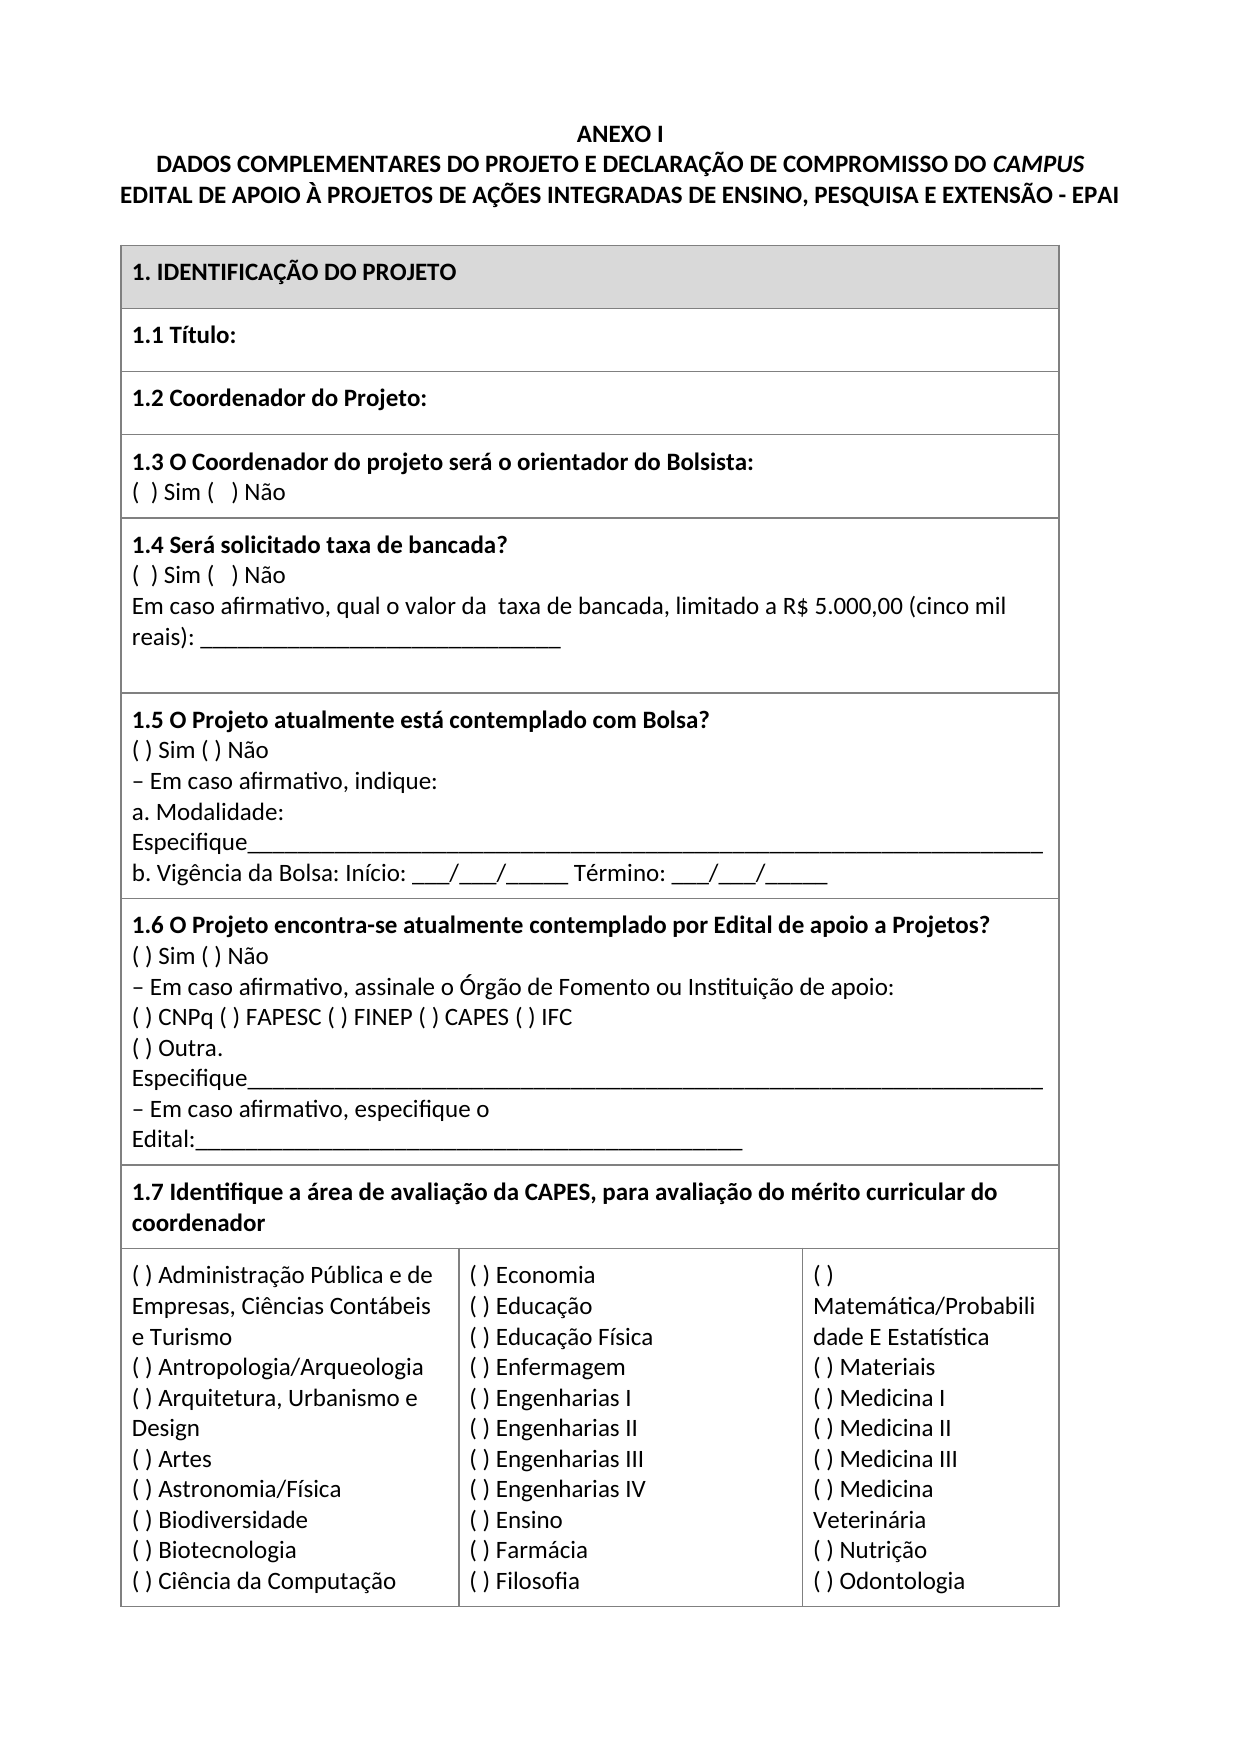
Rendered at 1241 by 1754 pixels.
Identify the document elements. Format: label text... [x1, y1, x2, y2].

text ANEXO I [118, 118, 1122, 148]
table_header 1. IDENTIFICAÇÃO DO PROJETO [122, 246, 1058, 308]
table_cell 1.4 Será solicitado taxa de bancada? ( ) Sim ( ) Não Em caso afirmativo, qual o valor da taxa de bancada, limitado a R$ 5.000,00 (cinco mil reais): _____________________________ [122, 519, 1058, 692]
text EDITAL DE APOIO À PROJETOS DE AÇÕES INTEGRADAS DE ENSINO, PESQUISA E EXTENSÃO - EPAI [118, 179, 1122, 209]
table_cell 1.3 O Coordenador do projeto será o orientador do Bolsista: ( ) Sim ( ) Não [122, 435, 1058, 517]
table_cell 1.7 Identifique a área de avaliação da CAPES, para avaliação do mérito curricular do coordenador [122, 1166, 1058, 1248]
table_cell ( ) Matemática/Probabilidade E Estatística ( ) Materiais ( ) Medicina I ( ) Medicina II ( ) Medicina III ( ) Medicina Veterinária ( ) Nutrição ( ) Odontologia [803, 1249, 1058, 1606]
table_cell 1.2 Coordenador do Projeto: [122, 372, 1058, 434]
table_cell 1.5 O Projeto atualmente está contemplado com Bolsa? ( ) Sim ( ) Não – Em caso afirmativo, indique: a. Modalidade: Especifique________________________________________________________________ b. Vigência da Bolsa: Início: ___/___/_____ Término: ___/___/_____ [122, 694, 1058, 898]
table_cell 1.1 Título: [122, 309, 1058, 371]
table_cell ( ) Administração Pública e de Empresas, Ciências Contábeis e Turismo ( ) Antropologia/Arqueologia ( ) Arquitetura, Urbanismo e Design ( ) Artes ( ) Astronomia/Física ( ) Biodiversidade ( ) Biotecnologia ( ) Ciência da Computação [122, 1249, 458, 1606]
text DADOS COMPLEMENTARES DO PROJETO E DECLARAÇÃO DE COMPROMISSO DO CAMPUS [118, 148, 1122, 179]
table_cell 1.6 O Projeto encontra-se atualmente contemplado por Edital de apoio a Projetos? ( ) Sim ( ) Não – Em caso afirmativo, assinale o Órgão de Fomento ou Instituição de apoio: ( ) CNPq ( ) FAPESC ( ) FINEP ( ) CAPES ( ) IFC ( ) Outra. Especifique________________________________________________________________ – Em caso afirmativo, especifique o Edital:____________________________________________ [122, 899, 1058, 1164]
table_cell ( ) Economia ( ) Educação ( ) Educação Física ( ) Enfermagem ( ) Engenharias I ( ) Engenharias II ( ) Engenharias III ( ) Engenharias IV ( ) Ensino ( ) Farmácia ( ) Filosofia [460, 1249, 802, 1606]
